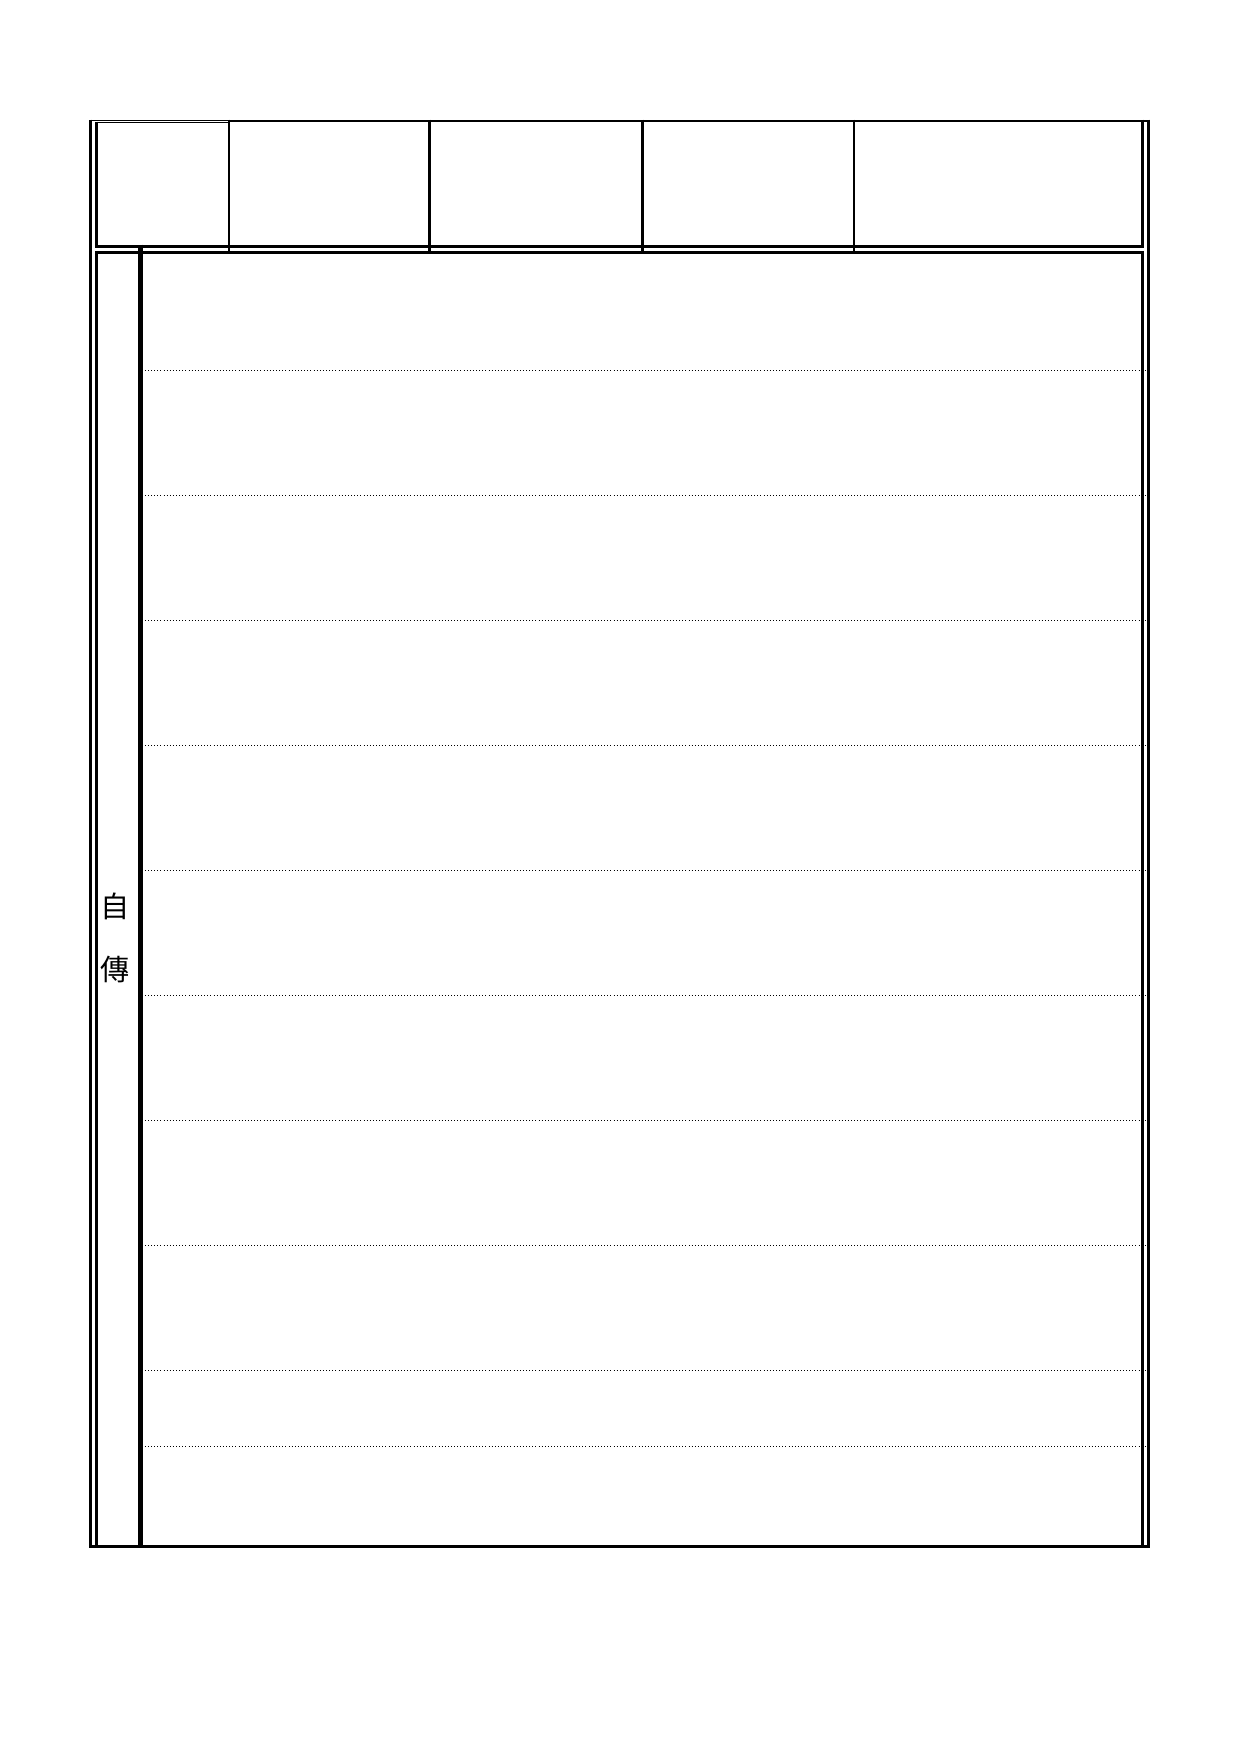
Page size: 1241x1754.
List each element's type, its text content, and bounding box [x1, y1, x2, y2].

table_cell [855, 245, 1145, 369]
table_cell [431, 122, 641, 244]
table_cell [98, 123, 228, 244]
table_cell [143, 370, 1141, 494]
table_cell [143, 745, 1141, 869]
table_cell [143, 870, 1141, 994]
table_cell [143, 620, 1141, 744]
table_cell [644, 122, 853, 244]
table_cell [143, 1120, 1141, 1244]
table_cell [143, 254, 1141, 369]
table_cell [143, 1370, 1141, 1446]
table_cell [143, 1245, 1141, 1369]
table_cell [143, 495, 1141, 619]
table_cell [143, 995, 1141, 1119]
table_cell [230, 122, 428, 244]
table_cell [855, 122, 1141, 244]
table_cell 自傳 [94, 245, 138, 1545]
table_cell [143, 1446, 1141, 1545]
